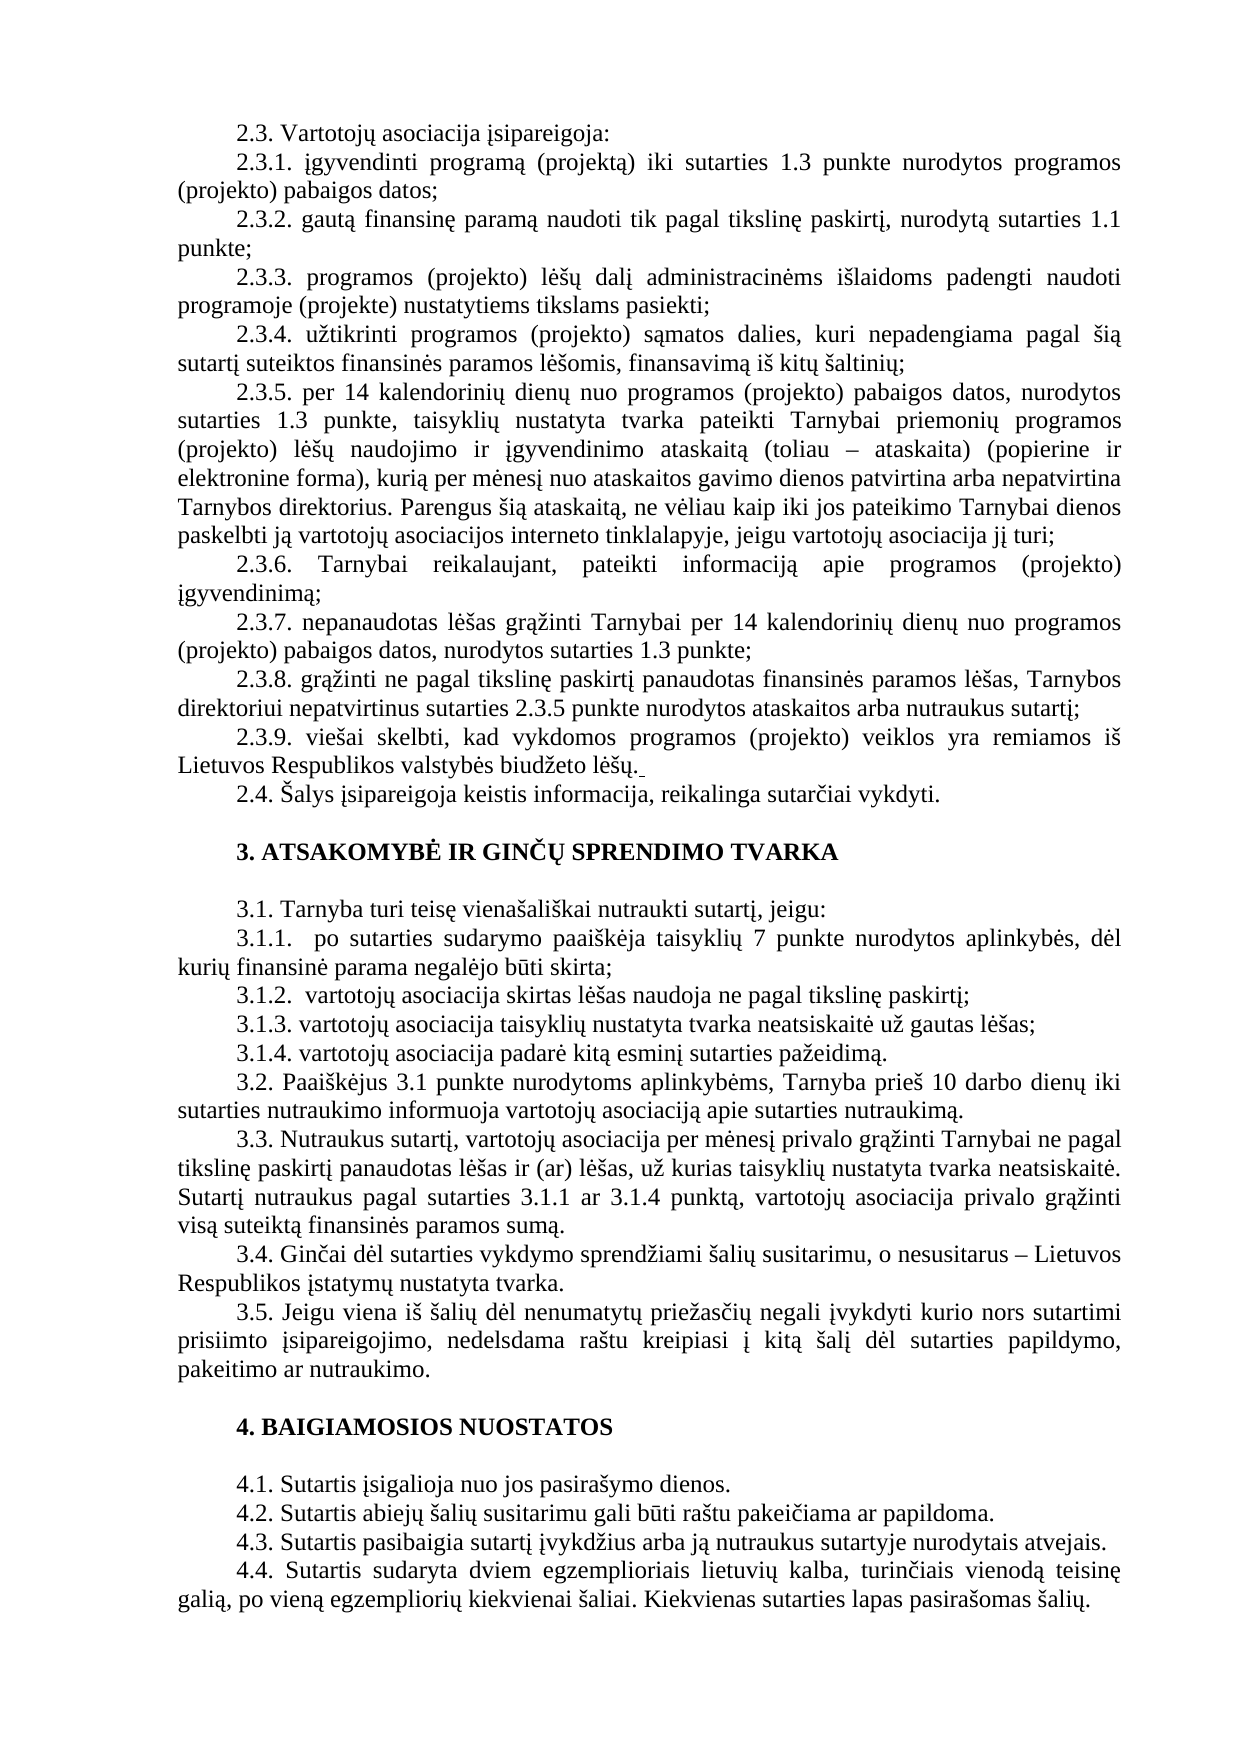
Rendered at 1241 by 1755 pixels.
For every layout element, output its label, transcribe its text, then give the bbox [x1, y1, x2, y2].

text 3.1.3. vartotojų asociacija taisyklių nustatyta tvarka neatsiskaitė už gautas lėšas; [177, 1009, 1122, 1038]
text 2.3. Vartotojų asociacija įsipareigoja: [177, 118, 1122, 147]
text 3.5. Jeigu viena iš šalių dėl nenumatytų priežasčių negali įvykdyti kurio nors sutartimi prisiimto įsipareigojimo, nedelsdama raštu kreipiasi į kitą šalį dėl sutarties papildymo, pakeitimo ar nutraukimo. [177, 1297, 1122, 1383]
text 2.3.5. per 14 kalendorinių dienų nuo programos (projekto) pabaigos datos, nurodytos sutarties 1.3 punkte, taisyklių nustatyta tvarka pateikti Tarnybai priemonių programos (projekto) lėšų naudojimo ir įgyvendinimo ataskaitą (toliau – ataskaita) (popierine ir elektronine forma), kurią per mėnesį nuo ataskaitos gavimo dienos patvirtina arba nepatvirtina Tarnybos direktorius. Parengus šią ataskaitą, ne vėliau kaip iki jos pateikimo Tarnybai dienos paskelbti ją vartotojų asociacijos interneto tinklalapyje, jeigu vartotojų asociacija jį turi; [177, 377, 1122, 549]
text 4.4. Sutartis sudaryta dviem egzemplioriais lietuvių kalba, turinčiais vienodą teisinę galią, po vieną egzempliorių kiekvienai šaliai. Kiekvienas sutarties lapas pasirašomas šalių. [177, 1556, 1122, 1613]
text 4.3. Sutartis pasibaigia sutartį įvykdžius arba ją nutraukus sutartyje nurodytais atvejais. [177, 1527, 1122, 1556]
text 4.1. Sutartis įsigalioja nuo jos pasirašymo dienos. [177, 1469, 1122, 1498]
text 4. baigiamosios nuostatos [177, 1412, 1122, 1441]
text 3.3. Nutraukus sutartį, vartotojų asociacija per mėnesį privalo grąžinti Tarnybai ne pagal tikslinę paskirtį panaudotas lėšas ir (ar) lėšas, už kurias taisyklių nustatyta tvarka neatsiskaitė. Sutartį nutraukus pagal sutarties 3.1.1 ar 3.1.4 punktą, vartotojų asociacija privalo grąžinti visą suteiktą finansinės paramos sumą. [177, 1124, 1122, 1239]
text 3.1.1. po sutarties sudarymo paaiškėja taisyklių 7 punkte nurodytos aplinkybės, dėl kurių finansinė parama negalėjo būti skirta; [177, 923, 1122, 981]
text 2.4. Šalys įsipareigoja keistis informacija, reikalinga sutarčiai vykdyti. [177, 779, 1122, 808]
text 2.3.8. grąžinti ne pagal tikslinę paskirtį panaudotas finansinės paramos lėšas, Tarnybos direktoriui nepatvirtinus sutarties 2.3.5 punkte nurodytos ataskaitos arba nutraukus sutartį; [177, 664, 1122, 722]
text 3.1.4. vartotojų asociacija padarė kitą esminį sutarties pažeidimą. [177, 1038, 1122, 1067]
text 3.1. Tarnyba turi teisę vienašališkai nutraukti sutartį, jeigu: [177, 894, 1122, 923]
text 3. Atsakomybė ir ginčų sprendimo tvarka [177, 837, 1122, 866]
text 2.3.3. programos (projekto) lėšų dalį administracinėms išlaidoms padengti naudoti programoje (projekte) nustatytiems tikslams pasiekti; [177, 262, 1122, 319]
text 3.2. Paaiškėjus 3.1 punkte nurodytoms aplinkybėms, Tarnyba prieš 10 darbo dienų iki sutarties nutraukimo informuoja vartotojų asociaciją apie sutarties nutraukimą. [177, 1067, 1122, 1124]
text 4.2. Sutartis abiejų šalių susitarimu gali būti raštu pakeičiama ar papildoma. [177, 1498, 1122, 1527]
text 3.4. Ginčai dėl sutarties vykdymo sprendžiami šalių susitarimu, o nesusitarus – Lietuvos Respublikos įstatymų nustatyta tvarka. [177, 1239, 1122, 1297]
text 2.3.1. įgyvendinti programą (projektą) iki sutarties 1.3 punkte nurodytos programos (projekto) pabaigos datos; [177, 147, 1122, 204]
text 2.3.7. nepanaudotas lėšas grąžinti Tarnybai per 14 kalendorinių dienų nuo programos (projekto) pabaigos datos, nurodytos sutarties 1.3 punkte; [177, 607, 1122, 664]
text 2.3.9. viešai skelbti, kad vykdomos programos (projekto) veiklos yra remiamos iš Lietuvos Respublikos valstybės biudžeto lėšų. [177, 722, 1122, 779]
text 2.3.6. Tarnybai reikalaujant, pateikti informaciją apie programos (projekto) įgyvendinimą; [177, 549, 1122, 607]
text 2.3.2. gautą finansinę paramą naudoti tik pagal tikslinę paskirtį, nurodytą sutarties 1.1 punkte; [177, 204, 1122, 262]
text 2.3.4. užtikrinti programos (projekto) sąmatos dalies, kuri nepadengiama pagal šią sutartį suteiktos finansinės paramos lėšomis, finansavimą iš kitų šaltinių; [177, 319, 1122, 377]
text 3.1.2. vartotojų asociacija skirtas lėšas naudoja ne pagal tikslinę paskirtį; [177, 981, 1122, 1009]
